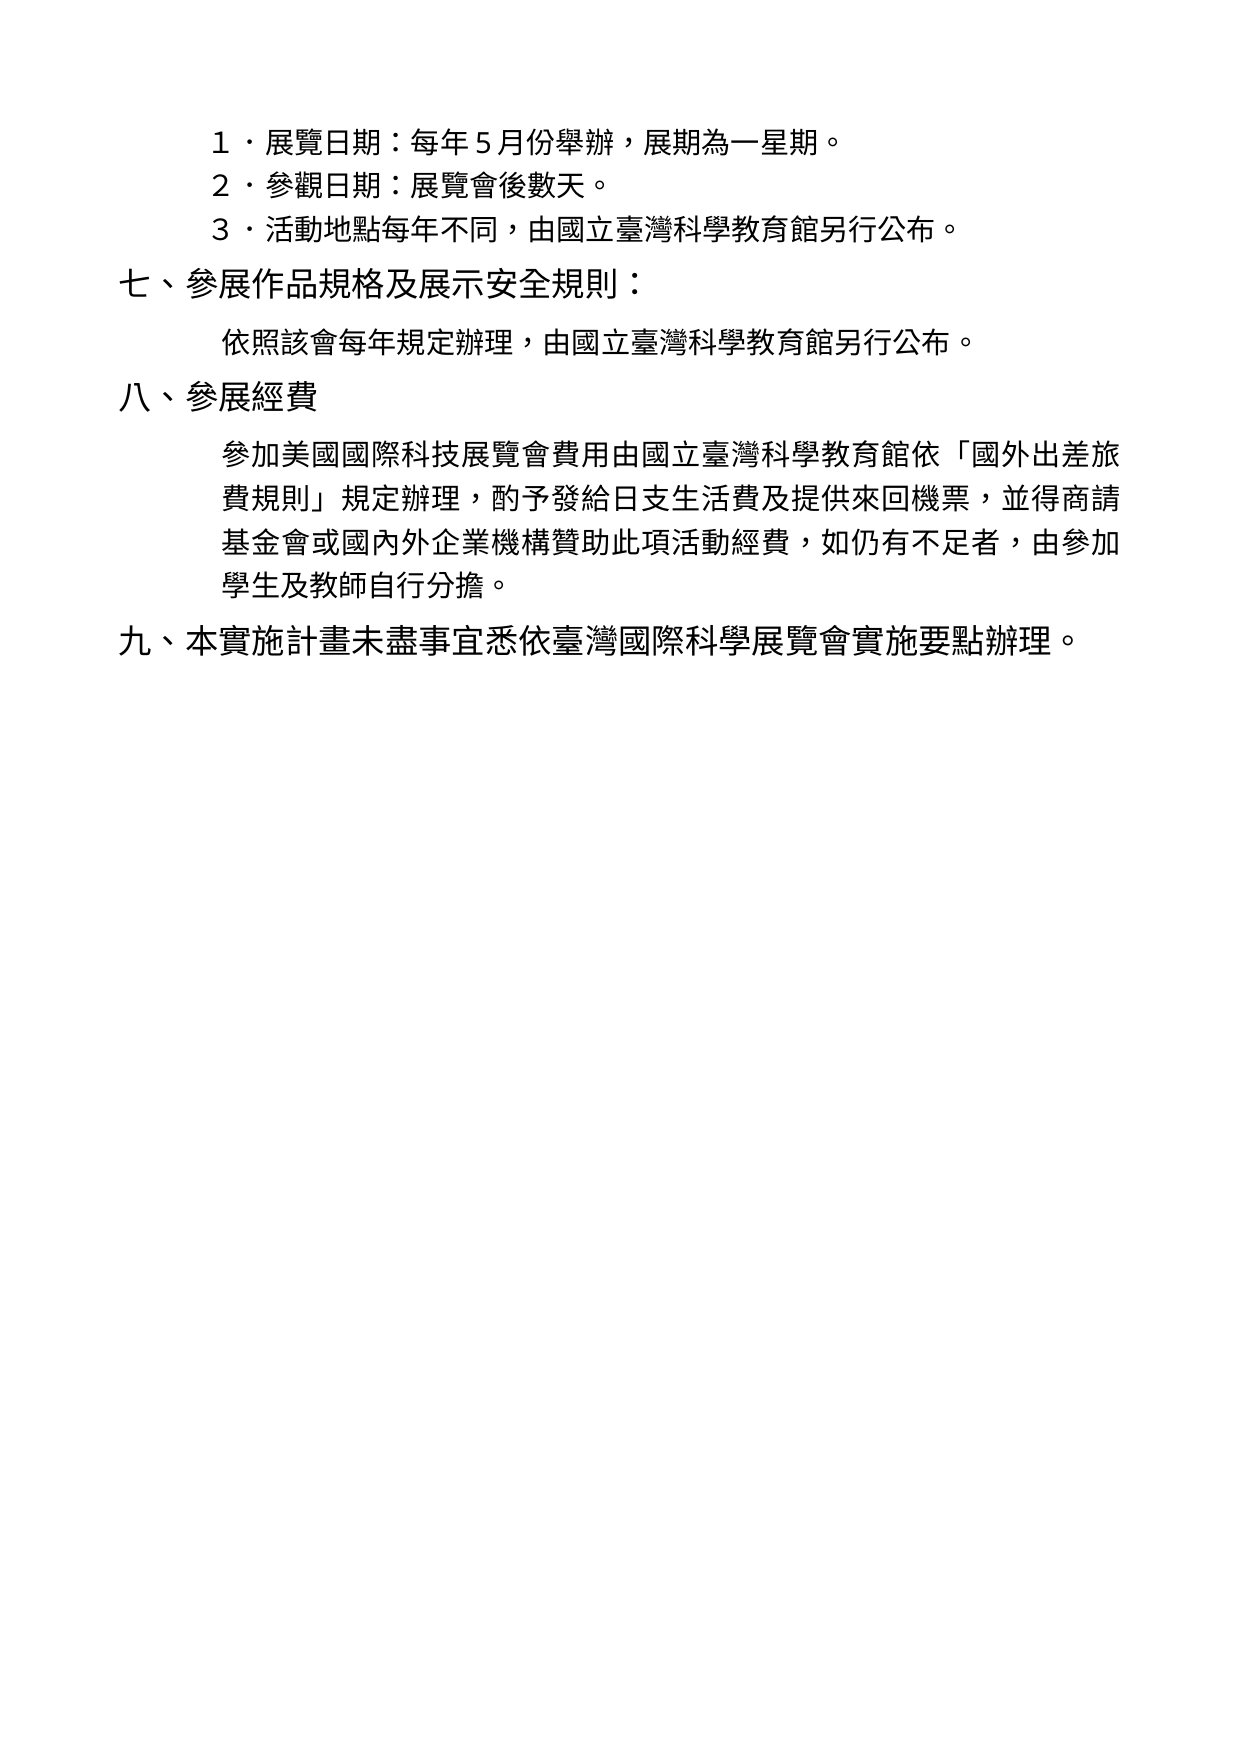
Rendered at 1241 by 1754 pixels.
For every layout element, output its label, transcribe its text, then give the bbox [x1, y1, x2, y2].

text １．展覽日期：每年5月份舉辦，展期為一星期。 [206, 118, 1122, 162]
text 依照該會每年規定辦理，由國立臺灣科學教育館另行公布。 [222, 318, 1122, 362]
text ２．參觀日期：展覽會後數天。 [206, 162, 1122, 206]
text 七、參展作品規格及展示安全規則： [118, 262, 1122, 306]
text 八、參展經費 [118, 374, 1122, 418]
text 參加美國國際科技展覽會費用由國立臺灣科學教育館依「國外出差旅費規則」規定辦理，酌予發給日支生活費及提供來回機票，並得商請基金會或國內外企業機構贊助此項活動經費，如仍有不足者，由參加學生及教師自行分擔。 [222, 431, 1122, 606]
text ３．活動地點每年不同，由國立臺灣科學教育館另行公布。 [206, 206, 1122, 249]
text 九、本實施計畫未盡事宜悉依臺灣國際科學展覽會實施要點辦理。 [118, 618, 1122, 662]
